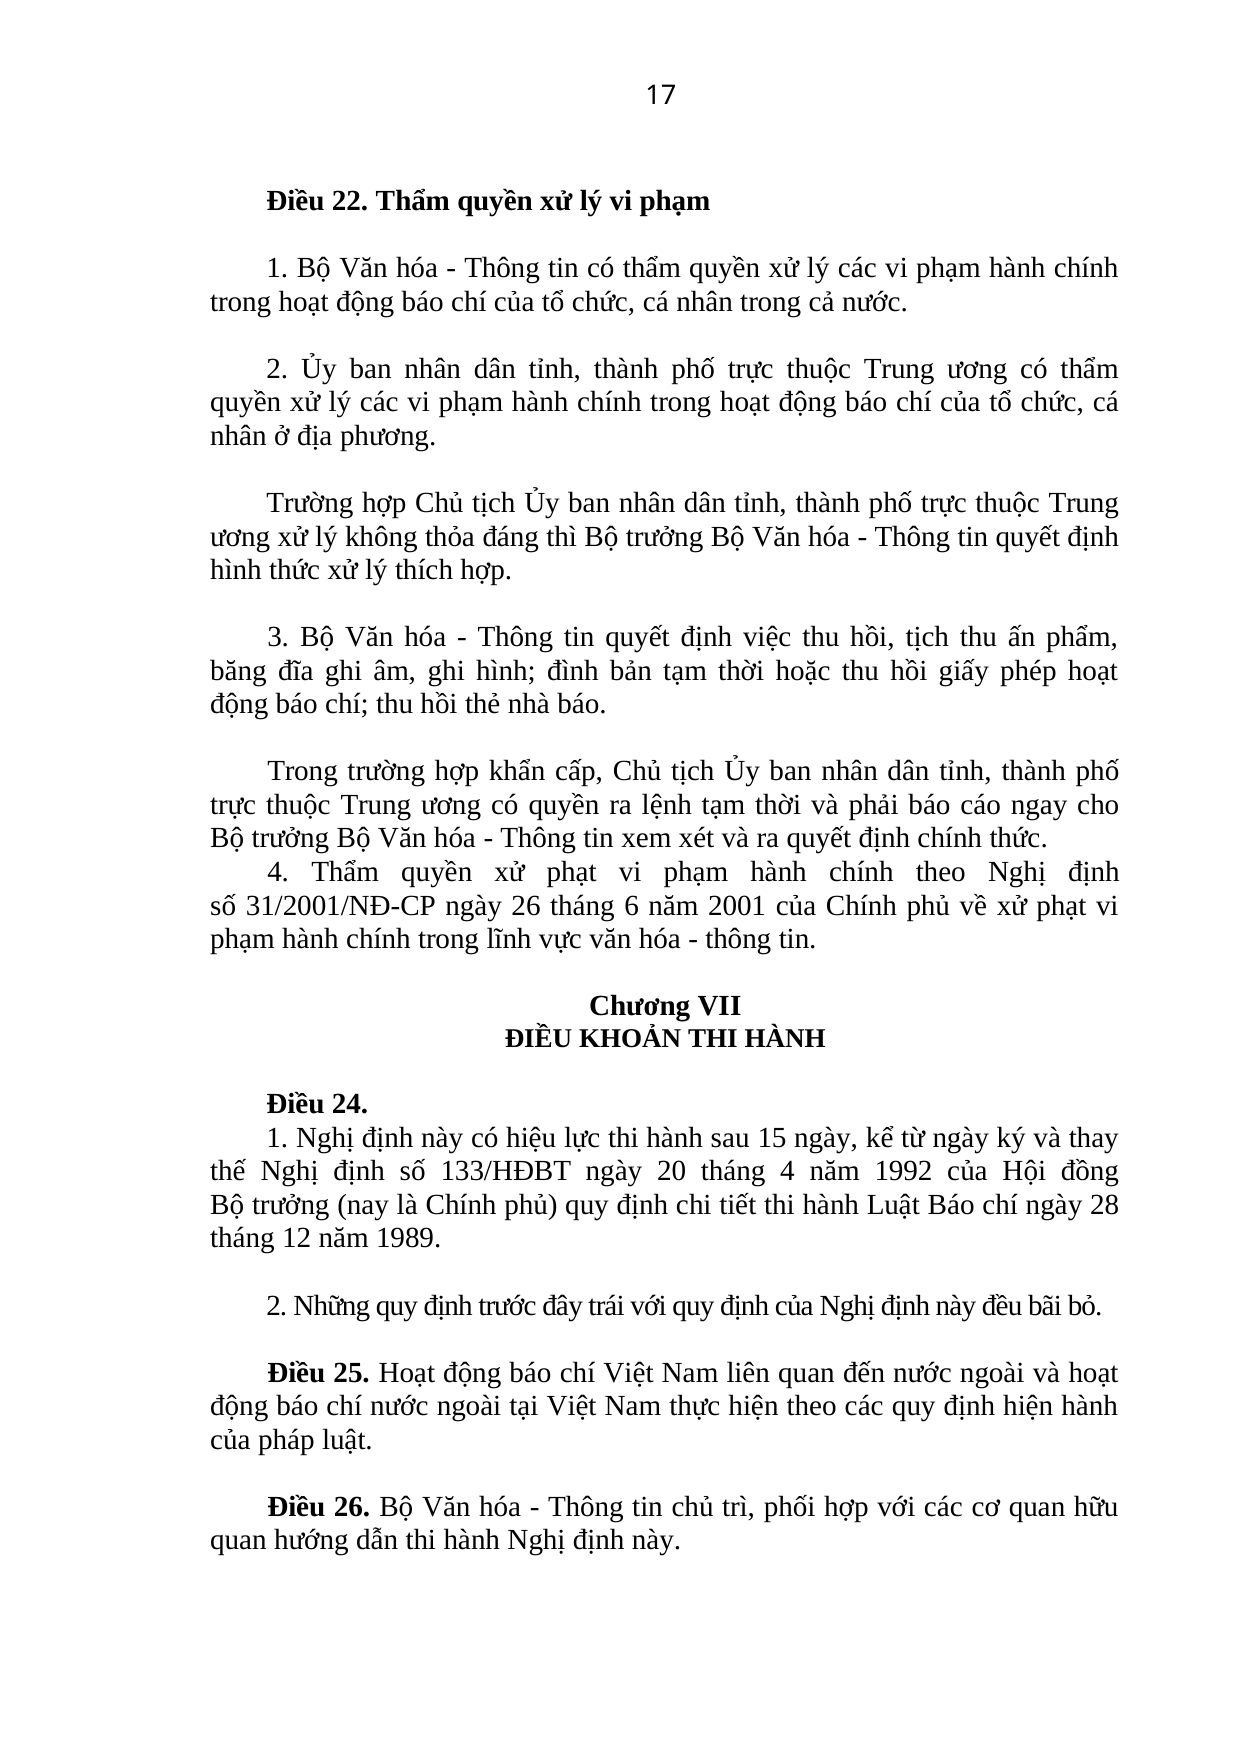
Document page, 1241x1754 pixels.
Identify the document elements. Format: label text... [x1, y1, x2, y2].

text Trong trường hợp khẩn cấp, Chủ tịch Ủy ban nhân dân tỉnh, thành phố trực thuộc Trung ương có quyền ra lệnh tạm thời và phải báo cáo ngay cho Bộ trưởng Bộ Văn hóa - Thông tin xem xét và ra quyết định chính thức. [210, 754, 1120, 854]
text 1. Nghị định này có hiệu lực thi hành sau 15 ngày, kể từ ngày ký và thay thế Nghị định số 133/HĐBT ngày 20 tháng 4 năm 1992 của Hội đồng Bộ trưởng (nay là Chính phủ) quy định chi tiết thi hành Luật Báo chí ngày 28 tháng 12 năm 1989. [210, 1120, 1120, 1254]
text 1. Bộ Văn hóa - Thông tin có thẩm quyền xử lý các vi phạm hành chính trong hoạt động báo chí của tổ chức, cá nhân trong cả nước. [210, 251, 1120, 318]
text ĐIỀU KHOẢN THI HÀNH [210, 1022, 1120, 1053]
text 2. Ủy ban nhân dân tỉnh, thành phố trực thuộc Trung ương có thẩm quyền xử lý các vi phạm hành chính trong hoạt động báo chí của tổ chức, cá nhân ở địa phương. [210, 351, 1120, 452]
text Điều 25. Hoạt động báo chí Việt Nam liên quan đến nước ngoài và hoạt động báo chí nước ngoài tại Việt Nam thực hiện theo các quy định hiện hành của pháp luật. [210, 1355, 1120, 1456]
text Điều 26. Bộ Văn hóa - Thông tin chủ trì, phối hợp với các cơ quan hữu quan hướng dẫn thi hành Nghị định này. [210, 1489, 1120, 1556]
text Điều 22. Thẩm quyền xử lý vi phạm [210, 183, 1120, 217]
text Trường hợp Chủ tịch Ủy ban nhân dân tỉnh, thành phố trực thuộc Trung ương xử lý không thỏa đáng thì Bộ trưởng Bộ Văn hóa - Thông tin quyết định hình thức xử lý thích hợp. [210, 485, 1120, 586]
text Điều 24. [210, 1087, 1120, 1120]
text 2. Những quy định trước đây trái với quy định của Nghị định này đều bãi bỏ. [210, 1288, 1120, 1321]
text Chương VII [210, 988, 1120, 1022]
text 4. Thẩm quyền xử phạt vi phạm hành chính theo Nghị định số 31/2001/NĐ-CP ngày 26 tháng 6 năm 2001 của Chính phủ về xử phạt vi phạm hành chính trong lĩnh vực văn hóa - thông tin. [210, 854, 1120, 955]
text 3. Bộ Văn hóa - Thông tin quyết định việc thu hồi, tịch thu ấn phẩm, băng đĩa ghi âm, ghi hình; đình bản tạm thời hoặc thu hồi giấy phép hoạt động báo chí; thu hồi thẻ nhà báo. [210, 619, 1120, 720]
